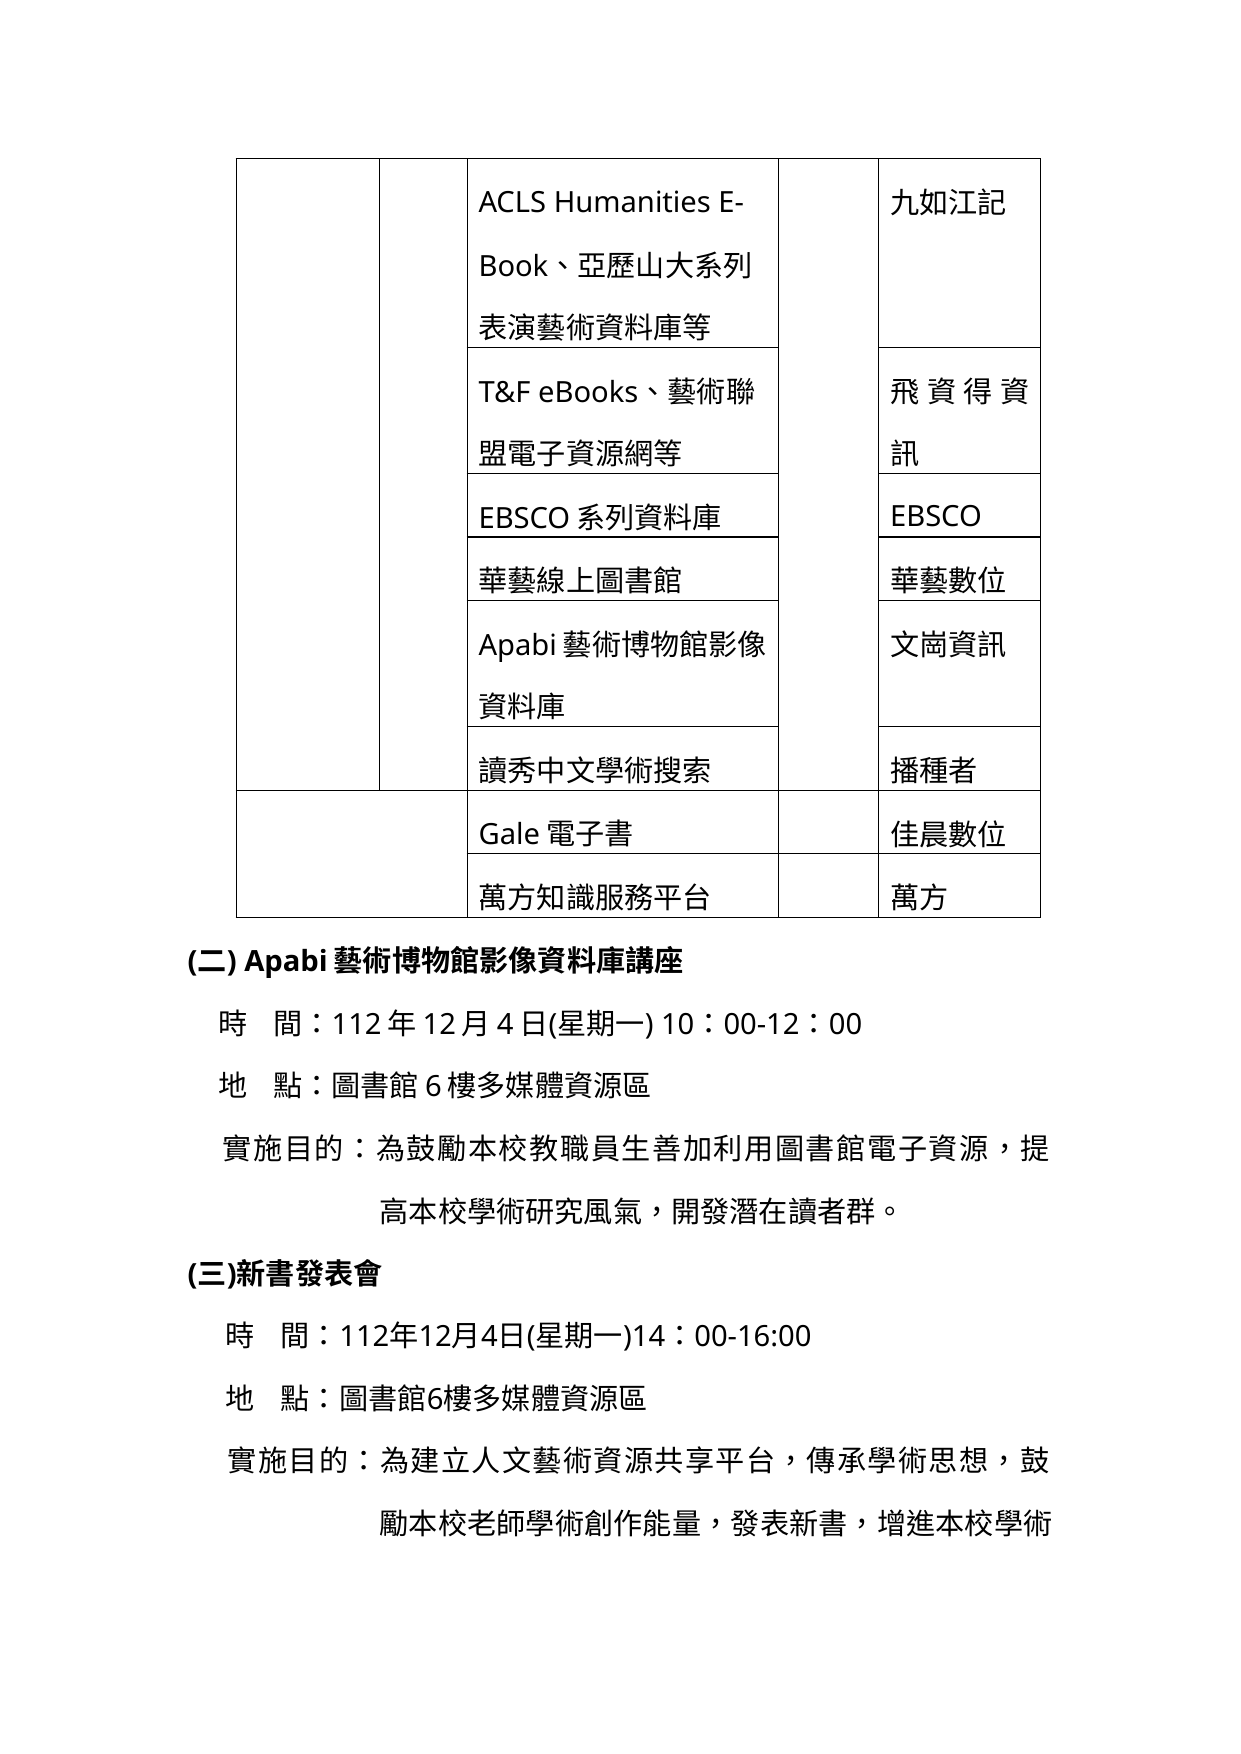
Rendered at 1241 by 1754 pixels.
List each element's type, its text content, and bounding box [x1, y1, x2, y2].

table_cell 飛資得資訊 [879, 348, 1040, 473]
table_cell ACLS Humanities E-Book、亞歷山大系列表演藝術資料庫等 [468, 159, 778, 347]
table_cell [779, 791, 878, 853]
table_cell 讀秀中文學術搜索 [468, 727, 778, 789]
table_cell [237, 159, 379, 789]
table_cell 萬方知識服務平台 [468, 854, 778, 917]
text 地 點：圖書館6樓多媒體資源區 [187, 1355, 1053, 1418]
table_cell EBSCO系列資料庫 [468, 474, 778, 536]
table_cell 華藝線上圖書館 [468, 538, 778, 600]
text 時 間：112年12月4日(星期一)14：00-16:00 [187, 1293, 1053, 1355]
table_cell 九如江記 [879, 159, 1040, 347]
table_cell Gale電子書 [468, 791, 778, 853]
table_cell 佳晨數位 [879, 791, 1040, 853]
table_cell 萬方 [879, 854, 1040, 917]
text 實施目的：為建立人文藝術資源共享平台，傳承學術思想，鼓 勵本校老師學術創作能量，發表新書，增進本校學術 [217, 1418, 1053, 1543]
table_cell 文崗資訊 [879, 601, 1040, 726]
text (三)新書發表會 [187, 1230, 1053, 1293]
table_cell [237, 791, 467, 917]
table_cell EBSCO [879, 474, 1040, 536]
table_cell 華藝數位 [879, 538, 1040, 600]
table_cell [779, 159, 878, 789]
table_cell T&F eBooks、藝術聯盟電子資源網等 [468, 348, 778, 473]
text 地 點：圖書館6樓多媒體資源區 [187, 1043, 1053, 1105]
table_cell 播種者 [879, 727, 1040, 789]
text 實施目的：為鼓勵本校教職員生善加利用圖書館電子資源，提 高本校學術研究風氣，開發潛在讀者群。 [202, 1105, 1053, 1230]
table_cell [380, 159, 467, 789]
table_cell Apabi藝術博物館影像資料庫 [468, 601, 778, 726]
text 時 間：112年12月4日(星期一) 10：00-12：00 [187, 980, 1053, 1043]
table_cell [779, 854, 878, 917]
text (二) Apabi藝術博物館影像資料庫講座 [187, 918, 1053, 980]
